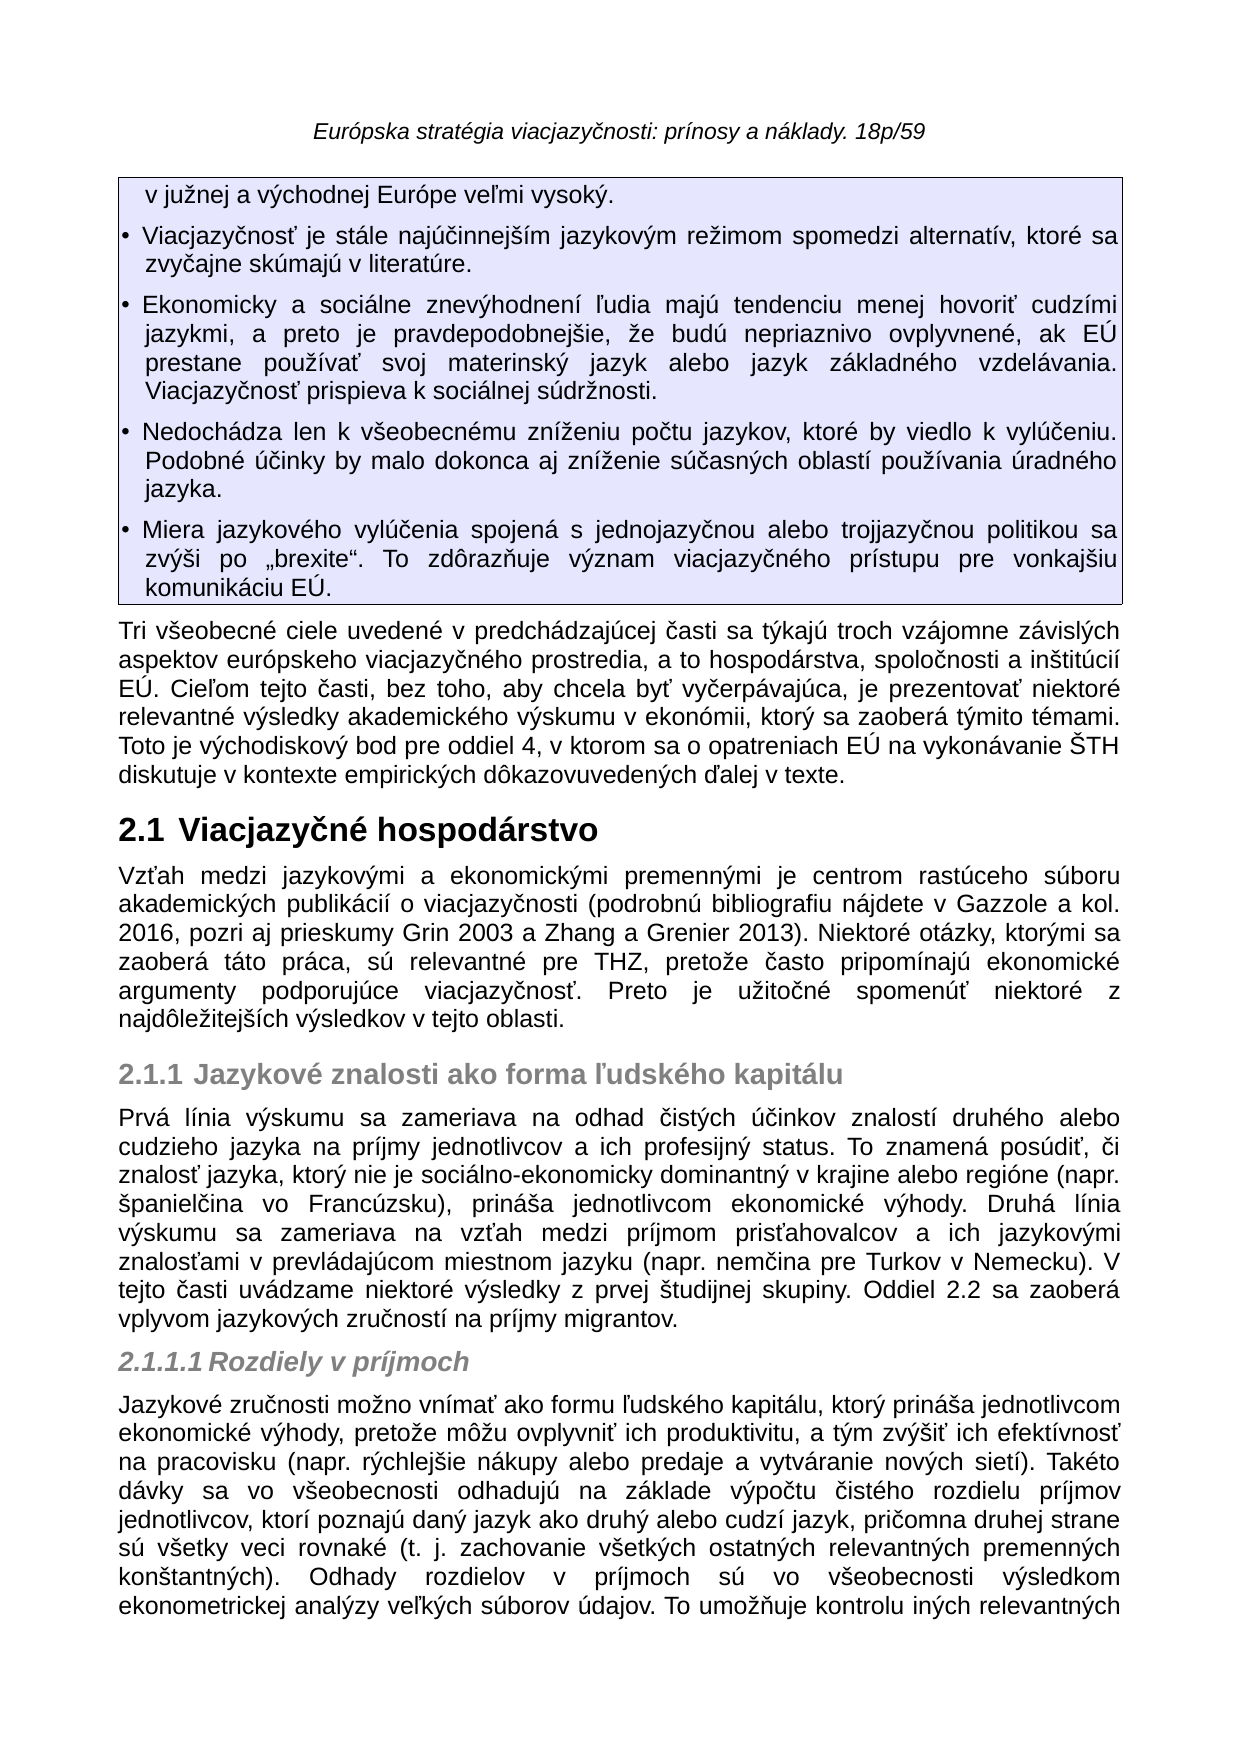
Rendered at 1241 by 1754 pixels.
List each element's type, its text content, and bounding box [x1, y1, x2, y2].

text Vzťah medzi jazykovými a ekonomickými premennými je centrom rastúceho súboru akademických publikácií o viacjazyčnosti (podrobnú bibliografiu nájdete v Gazzole a kol. 2016, pozri aj prieskumy Grin 2003 a Zhang a Grenier 2013). Niektoré otázky, ktorými sa zaoberá táto práca, sú relevantné pre THZ, pretože často pripomínajú ekonomické argumenty podporujúce viacjazyčnosť. Preto je užitočné spomenúť niektoré z najdôležitejších výsledkov v tejto oblasti. [118, 861, 1122, 1033]
text Tri všeobecné ciele uvedené v predchádzajúcej časti sa týkajú troch vzájomne závislých aspektov európskeho viacjazyčného prostredia, a to hospodárstva, spoločnosti a inštitúcií EÚ. Cieľom tejto časti, bez toho, aby chcela byť vyčerpávajúca, je prezentovať niektoré relevantné výsledky akademického výskumu v ekonómii, ktorý sa zaoberá týmito témami. Toto je východiskový bod pre oddiel 4, v ktorom sa o opatreniach EÚ na vykonávanie ŠTH diskutuje v kontexte empirických dôkazovuvedených ďalej v texte. [118, 616, 1122, 789]
list v južnej a východnej Európe veľmi vysoký. [119, 178, 1122, 209]
list Nedochádza len k všeobecnému zníženiu počtu jazykov, ktoré by viedlo k vylúčeniu. Podobné účinky by malo dokonca aj zníženie súčasných oblastí používania úradného jazyka. [119, 414, 1122, 503]
subtitle Rozdiely v príjmoch [118, 1345, 1122, 1377]
subtitle Jazykové znalosti ako forma ľudského kapitálu [118, 1057, 1122, 1090]
text Prvá línia výskumu sa zameriava na odhad čistých účinkov znalostí druhého alebo cudzieho jazyka na príjmy jednotlivcov a ich profesijný status. To znamená posúdiť, či znalosť jazyka, ktorý nie je sociálno-ekonomicky dominantný v krajine alebo regióne (napr. španielčina vo Francúzsku), prináša jednotlivcom ekonomické výhody. Druhá línia výskumu sa zameriava na vzťah medzi príjmom prisťahovalcov a ich jazykovými znalosťami v prevládajúcom miestnom jazyku (napr. nemčina pre Turkov v Nemecku). V tejto časti uvádzame niektoré výsledky z prvej študijnej skupiny. Oddiel 2.2 sa zaoberá vplyvom jazykových zručností na príjmy migrantov. [118, 1103, 1122, 1333]
list Miera jazykového vylúčenia spojená s jednojazyčnou alebo trojjazyčnou politikou sa zvýši po „brexite“. To zdôrazňuje význam viacjazyčného prístupu pre vonkajšiu komunikáciu EÚ. [119, 512, 1122, 604]
text Jazykové zručnosti možno vnímať ako formu ľudského kapitálu, ktorý prináša jednotlivcom ekonomické výhody, pretože môžu ovplyvniť ich produktivitu, a tým zvýšiť ich efektívnosť na pracovisku (napr. rýchlejšie nákupy alebo predaje a vytváranie nových sietí). Takéto dávky sa vo všeobecnosti odhadujú na základe výpočtu čistého rozdielu príjmov jednotlivcov, ktorí poznajú daný jazyk ako druhý alebo cudzí jazyk, pričomna druhej strane sú všetky veci rovnaké (t. j. zachovanie všetkých ostatných relevantných premenných konštantných). Odhady rozdielov v príjmoch sú vo všeobecnosti výsledkom ekonometrickej analýzy veľkých súborov údajov. To umožňuje kontrolu iných relevantných [118, 1389, 1122, 1619]
subtitle Viacjazyčné hospodárstvo [118, 809, 1122, 848]
list Ekonomicky a sociálne znevýhodnení ľudia majú tendenciu menej hovoriť cudzími jazykmi, a preto je pravdepodobnejšie, že budú nepriaznivo ovplyvnené, ak EÚ prestane používať svoj materinský jazyk alebo jazyk základného vzdelávania. Viacjazyčnosť prispieva k sociálnej súdržnosti. [119, 287, 1122, 405]
list Viacjazyčnosť je stále najúčinnejším jazykovým režimom spomedzi alternatív, ktoré sa zvyčajne skúmajú v literatúre. [119, 218, 1122, 278]
